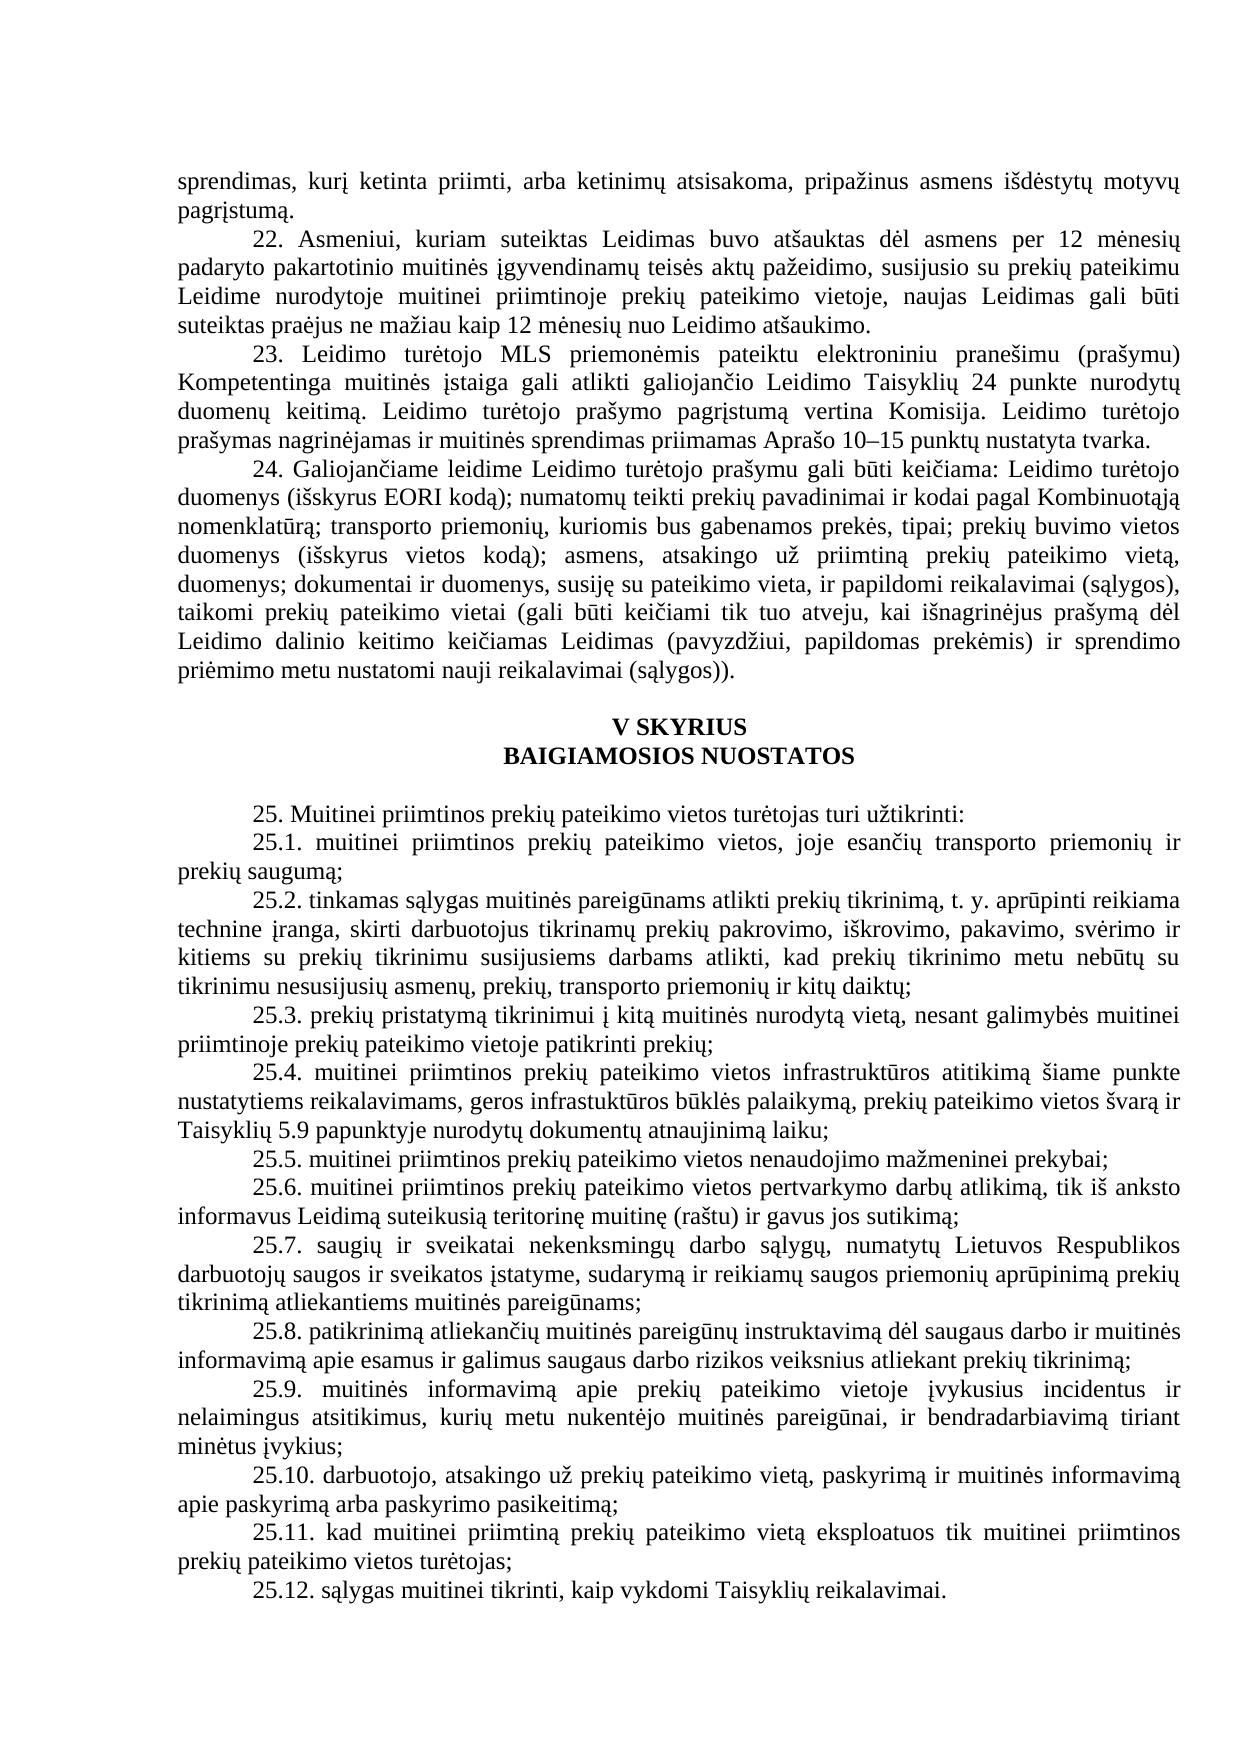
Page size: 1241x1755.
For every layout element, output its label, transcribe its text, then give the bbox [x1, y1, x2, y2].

text 25.9. muitinės informavimą apie prekių pateikimo vietoje įvykusius incidentus ir nelaimingus atsitikimus, kurių metu nukentėjo muitinės pareigūnai, ir bendradarbiavimą tiriant minėtus įvykius; [177, 1374, 1181, 1460]
text 25.8. patikrinimą atliekančių muitinės pareigūnų instruktavimą dėl saugaus darbo ir muitinės informavimą apie esamus ir galimus saugaus darbo rizikos veiksnius atliekant prekių tikrinimą; [177, 1316, 1181, 1374]
text 25.10. darbuotojo, atsakingo už prekių pateikimo vietą, paskyrimą ir muitinės informavimą apie paskyrimą arba paskyrimo pasikeitimą; [177, 1460, 1181, 1517]
text 25.1. muitinei priimtinos prekių pateikimo vietos, joje esančių transporto priemonių ir prekių saugumą; [177, 827, 1181, 885]
text 25.3. prekių pristatymą tikrinimui į kitą muitinės nurodytą vietą, nesant galimybės muitinei priimtinoje prekių pateikimo vietoje patikrinti prekių; [177, 1000, 1181, 1057]
text 25.6. muitinei priimtinos prekių pateikimo vietos pertvarkymo darbų atlikimą, tik iš anksto informavus Leidimą suteikusią teritorinę muitinę (raštu) ir gavus jos sutikimą; [177, 1172, 1181, 1230]
text 22. Asmeniui, kuriam suteiktas Leidimas buvo atšauktas dėl asmens per 12 mėnesių padaryto pakartotinio muitinės įgyvendinamų teisės aktų pažeidimo, susijusio su prekių pateikimu Leidime nurodytoje muitinei priimtinoje prekių pateikimo vietoje, naujas Leidimas gali būti suteiktas praėjus ne mažiau kaip 12 mėnesių nuo Leidimo atšaukimo. [177, 224, 1181, 339]
text 23. Leidimo turėtojo MLS priemonėmis pateiktu elektroniniu pranešimu (prašymu) Kompetentinga muitinės įstaiga gali atlikti galiojančio Leidimo Taisyklių 24 punkte nurodytų duomenų keitimą. Leidimo turėtojo prašymo pagrįstumą vertina Komisija. Leidimo turėtojo prašymas nagrinėjamas ir muitinės sprendimas priimamas Aprašo 10–15 punktų nustatyta tvarka. [177, 339, 1181, 454]
text 25.4. muitinei priimtinos prekių pateikimo vietos infrastruktūros atitikimą šiame punkte nustatytiems reikalavimams, geros infrastuktūros būklės palaikymą, prekių pateikimo vietos švarą ir Taisyklių 5.9 papunktyje nurodytų dokumentų atnaujinimą laiku; [177, 1057, 1181, 1144]
text 24. Galiojančiame leidime Leidimo turėtojo prašymu gali būti keičiama: Leidimo turėtojo duomenys (išskyrus EORI kodą); numatomų teikti prekių pavadinimai ir kodai pagal Kombinuotąją nomenklatūrą; transporto priemonių, kuriomis bus gabenamos prekės, tipai; prekių buvimo vietos duomenys (išskyrus vietos kodą); asmens, atsakingo už priimtiną prekių pateikimo vietą, duomenys; dokumentai ir duomenys, susiję su pateikimo vieta, ir papildomi reikalavimai (sąlygos), taikomi prekių pateikimo vietai (gali būti keičiami tik tuo atveju, kai išnagrinėjus prašymą dėl Leidimo dalinio keitimo keičiamas Leidimas (pavyzdžiui, papildomas prekėmis) ir sprendimo priėmimo metu nustatomi nauji reikalavimai (sąlygos)). [177, 454, 1181, 684]
text 25. Muitinei priimtinos prekių pateikimo vietos turėtojas turi užtikrinti: [177, 799, 1181, 827]
text V SKYRIUS [177, 712, 1181, 741]
text 25.5. muitinei priimtinos prekių pateikimo vietos nenaudojimo mažmeninei prekybai; [177, 1144, 1181, 1172]
text 25.12. sąlygas muitinei tikrinti, kaip vykdomi Taisyklių reikalavimai. [177, 1575, 1181, 1604]
text BAIGIAMOSIOS NUOSTATOS [177, 741, 1181, 770]
text 25.11. kad muitinei priimtiną prekių pateikimo vietą eksploatuos tik muitinei priimtinos prekių pateikimo vietos turėtojas; [177, 1517, 1181, 1575]
text sprendimas, kurį ketinta priimti, arba ketinimų atsisakoma, pripažinus asmens išdėstytų motyvų pagrįstumą. [177, 166, 1181, 224]
text 25.2. tinkamas sąlygas muitinės pareigūnams atlikti prekių tikrinimą, t. y. aprūpinti reikiama technine įranga, skirti darbuotojus tikrinamų prekių pakrovimo, iškrovimo, pakavimo, svėrimo ir kitiems su prekių tikrinimu susijusiems darbams atlikti, kad prekių tikrinimo metu nebūtų su tikrinimu nesusijusių asmenų, prekių, transporto priemonių ir kitų daiktų; [177, 885, 1181, 1000]
text 25.7. saugių ir sveikatai nekenksmingų darbo sąlygų, numatytų Lietuvos Respublikos darbuotojų saugos ir sveikatos įstatyme, sudarymą ir reikiamų saugos priemonių aprūpinimą prekių tikrinimą atliekantiems muitinės pareigūnams; [177, 1230, 1181, 1316]
